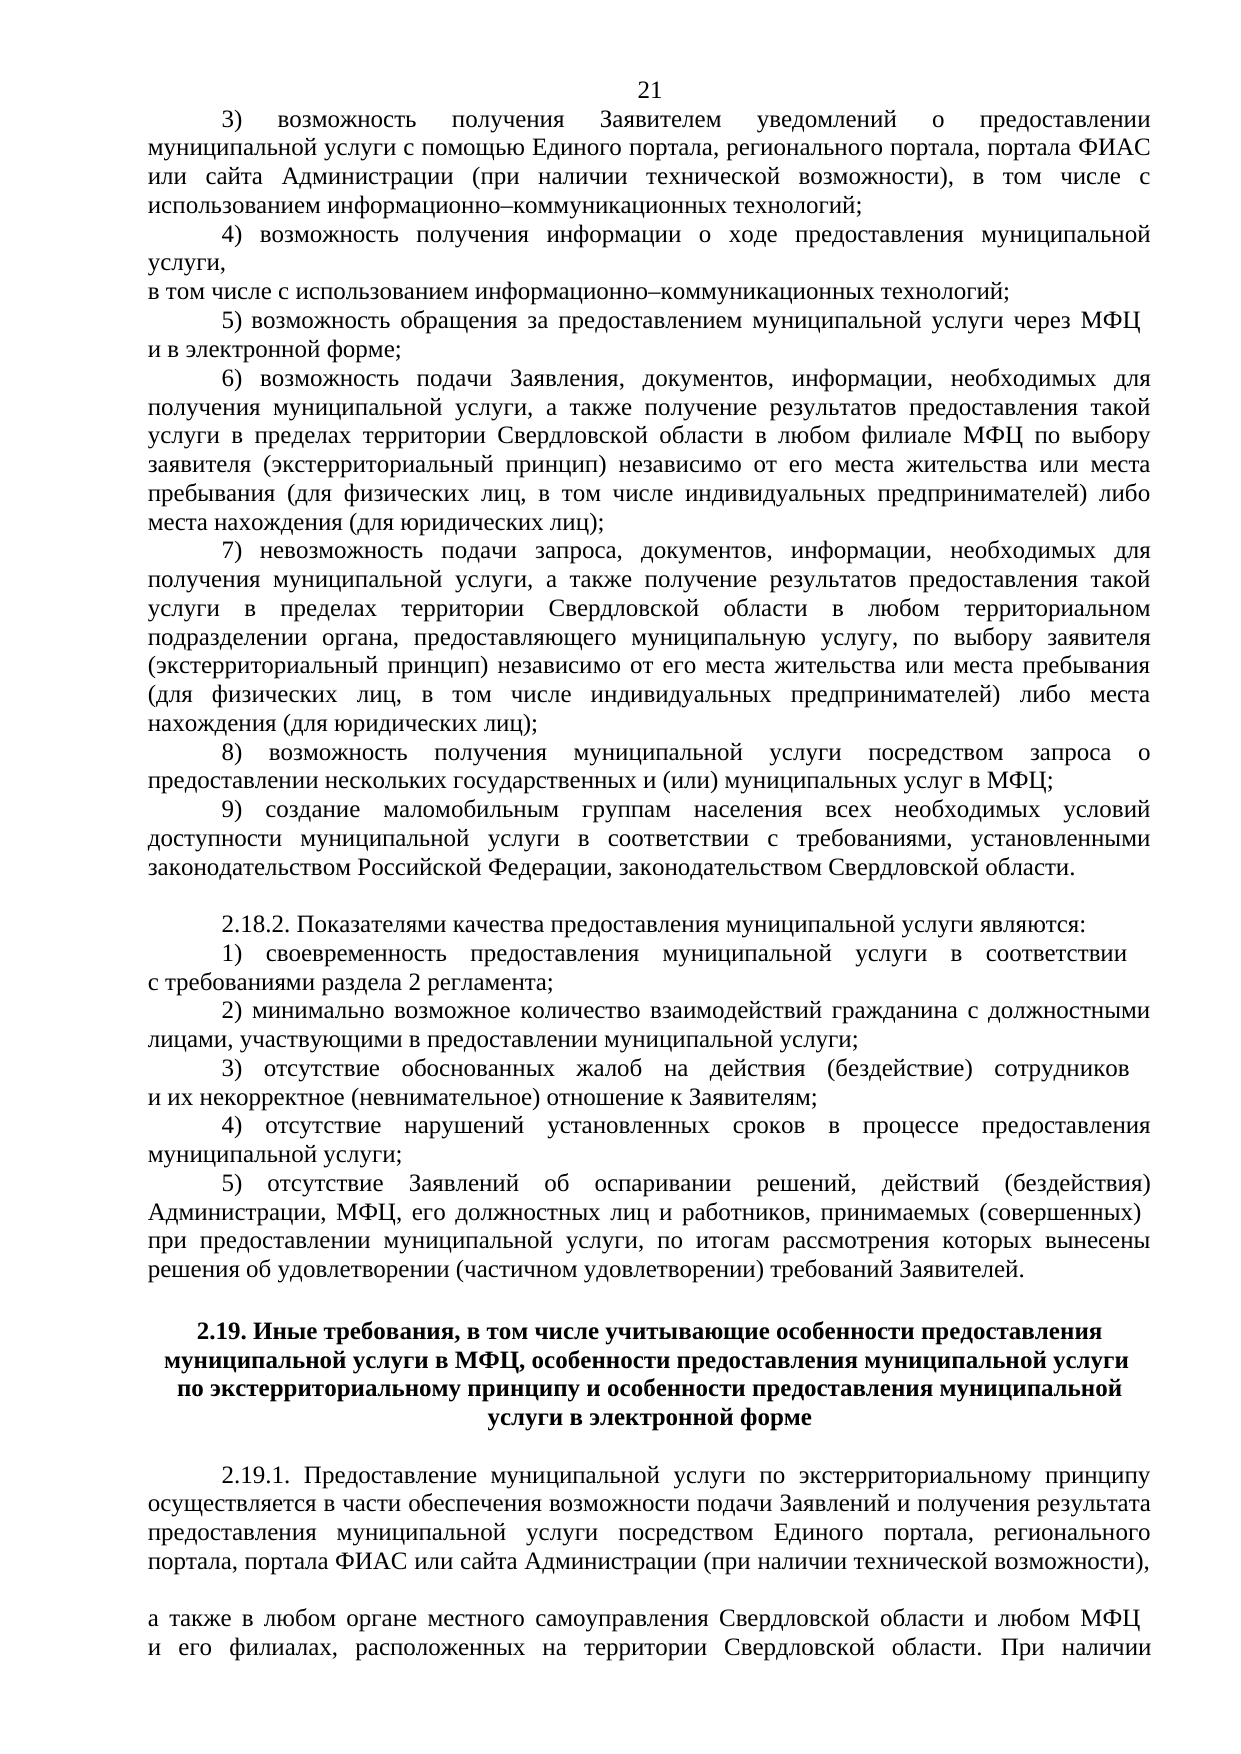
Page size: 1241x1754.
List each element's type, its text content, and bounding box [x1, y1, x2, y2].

text 5) отсутствие Заявлений об оспаривании решений, действий (бездействия) Администрации, МФЦ, его должностных лиц и работников, принимаемых (совершенных) при предоставлении муниципальной услуги, по итогам рассмотрения которых вынесены решения об удовлетворении (частичном удовлетворении) требований Заявителей. [148, 1168, 1152, 1283]
text 8) возможность получения муниципальной услуги посредством запроса о предоставлении нескольких государственных и (или) муниципальных услуг в МФЦ; [148, 737, 1152, 794]
text 4) возможность получения информации о ходе предоставления муниципальной услуги, в том числе с использованием информационно–коммуникационных технологий; [148, 219, 1152, 305]
text 2.18.2. Показателями качества предоставления муниципальной услуги являются: [148, 909, 1152, 938]
text 3) возможность получения Заявителем уведомлений о предоставлении муниципальной услуги с помощью Единого портала, регионального портала, портала ФИАС или сайта Администрации (при наличии технической возможности), в том числе с использованием информационно–коммуникационных технологий; [148, 104, 1152, 219]
text 2) минимально возможное количество взаимодействий гражданина с должностными лицами, участвующими в предоставлении муниципальной услуги; [148, 996, 1152, 1053]
text 3) отсутствие обоснованных жалоб на действия (бездействие) сотрудников и их некорректное (невнимательное) отношение к Заявителям; [148, 1053, 1152, 1111]
text 6) возможность подачи Заявления, документов, информации, необходимых для получения муниципальной услуги, а также получение результатов предоставления такой услуги в пределах территории Свердловской области в любом филиале МФЦ по выбору заявителя (экстерриториальный принцип) независимо от его места жительства или места пребывания (для физических лиц, в том числе индивидуальных предпринимателей) либо места нахождения (для юридических лиц); [148, 363, 1152, 535]
text 1) своевременность предоставления муниципальной услуги в соответствии с требованиями раздела 2 регламента; [148, 938, 1152, 996]
text 9) создание маломобильным группам населения всех необходимых условий доступности муниципальной услуги в соответствии с требованиями, установленными законодательством Российской Федерации, законодательством Свердловской области. [148, 794, 1152, 881]
subtitle 2.19. Иные требования, в том числе учитывающие особенности предоставления муниципальной услуги в МФЦ, особенности предоставления муниципальной услуги по экстерриториальному принципу и особенности предоставления муниципальной услуги в электронной форме [148, 1316, 1152, 1431]
text 5) возможность обращения за предоставлением муниципальной услуги через МФЦ и в электронной форме; [148, 305, 1152, 363]
text 4) отсутствие нарушений установленных сроков в процессе предоставления муниципальной услуги; [148, 1111, 1152, 1168]
text 7) невозможность подачи запроса, документов, информации, необходимых для получения муниципальной услуги, а также получение результатов предоставления такой услуги в пределах территории Свердловской области в любом территориальном подразделении органа, предоставляющего муниципальную услугу, по выбору заявителя (экстерриториальный принцип) независимо от его места жительства или места пребывания (для физических лиц, в том числе индивидуальных предпринимателей) либо места нахождения (для юридических лиц); [148, 535, 1152, 737]
text 2.19.1. Предоставление муниципальной услуги по экстерриториальному принципу осуществляется в части обеспечения возможности подачи Заявлений и получения результата предоставления муниципальной услуги посредством Единого портала, регионального портала, портала ФИАС или сайта Администрации (при наличии технической возможности), а также в любом органе местного самоуправления Свердловской области и любом МФЦ и его филиалах, расположенных на территории Свердловской области. При наличии [148, 1460, 1152, 1661]
